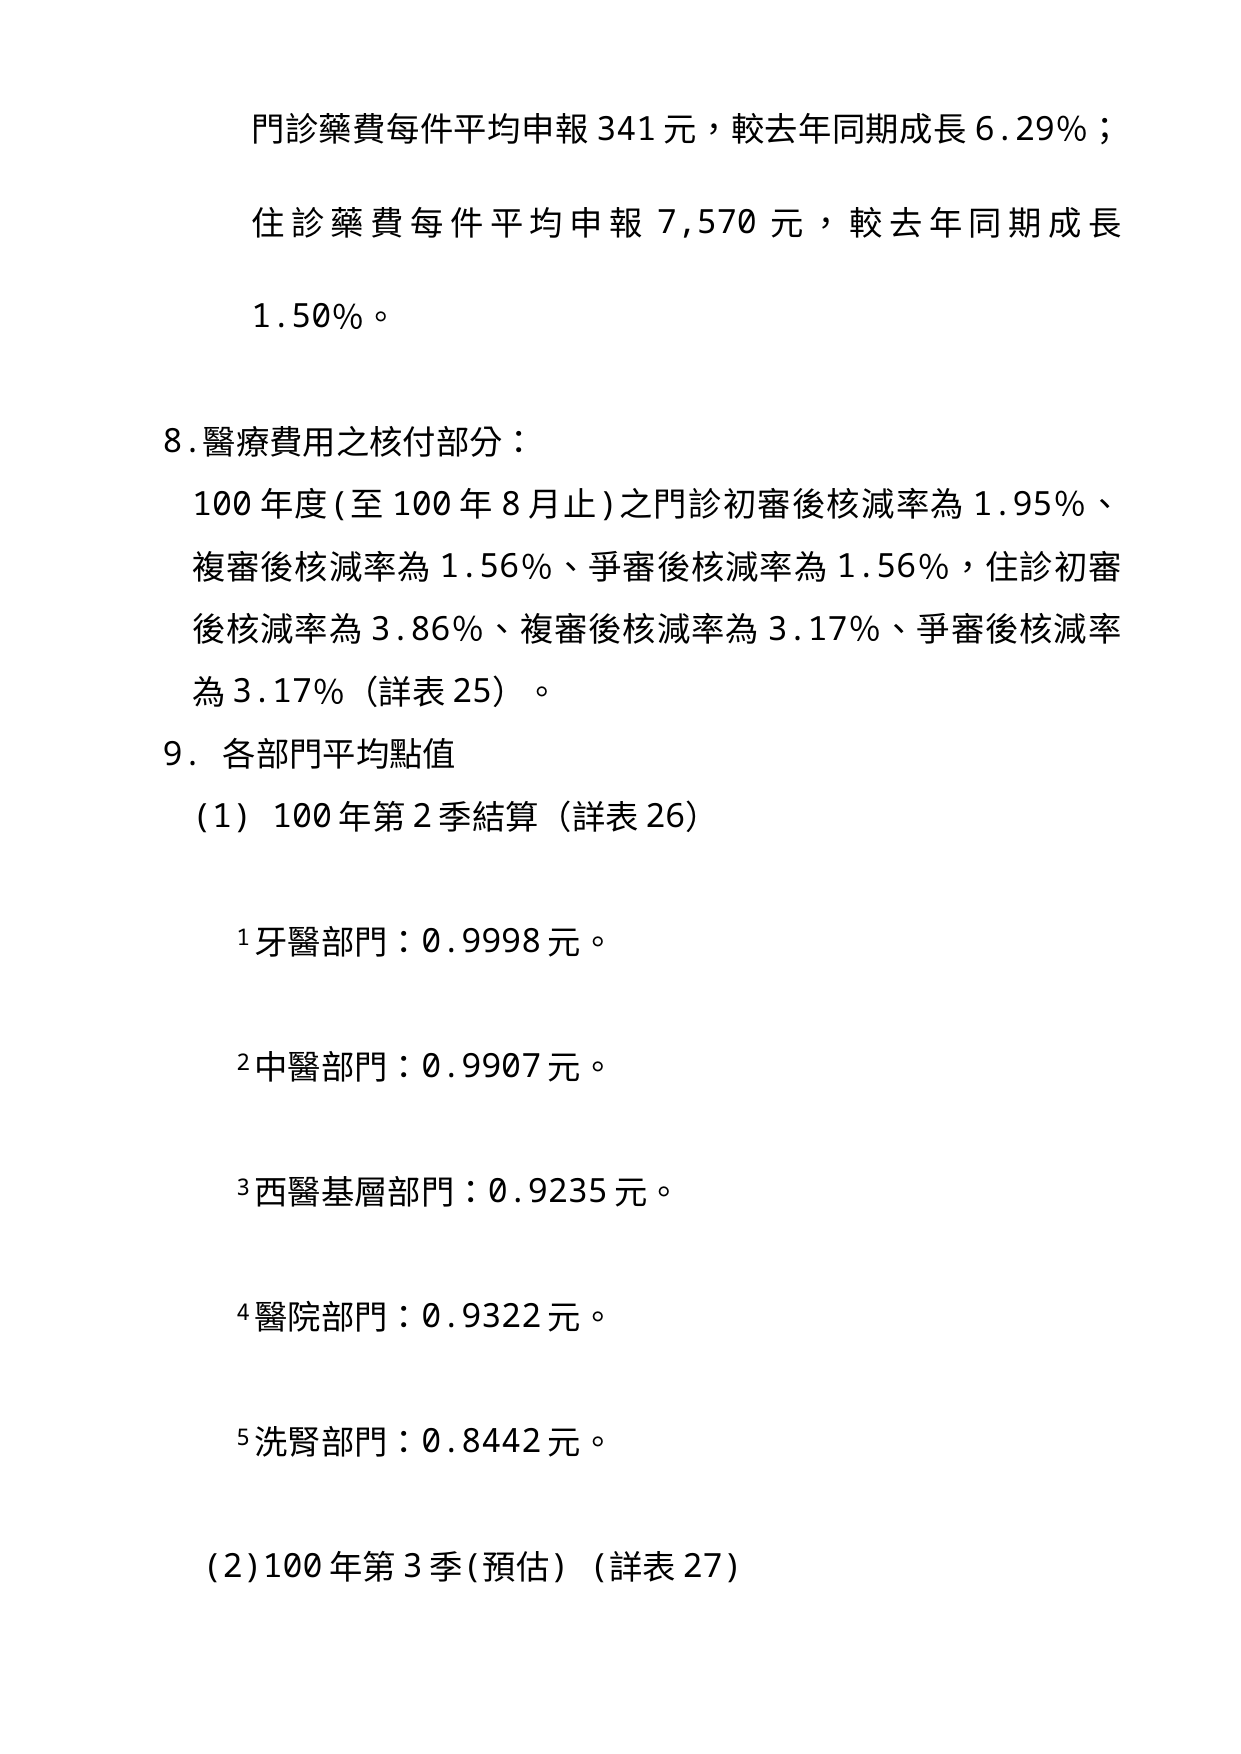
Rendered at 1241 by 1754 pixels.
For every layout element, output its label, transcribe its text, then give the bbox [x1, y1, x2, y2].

text 3西醫基層部門：0.9235元。 [236, 1148, 1093, 1210]
text 門診藥費每件平均申報341元，較去年同期成長6.29％； 住診藥費每件平均申報7,570元，較去年同期成長1.50％。 [251, 85, 1122, 335]
text 8.醫療費用之核付部分： [162, 398, 1122, 460]
text 5洗腎部門：0.8442元。 [236, 1398, 1122, 1460]
text 100年度(至100年8月止)之門診初審後核減率為1.95％、複審後核減率為1.56％、爭審後核減率為1.56％，住診初審後核減率為3.86％、複審後核減率為3.17％、爭審後核減率為3.17％（詳表25）。 [192, 460, 1122, 710]
text 9. 各部門平均點值 [162, 710, 1122, 773]
text (2)100年第3季(預估) (詳表27) [162, 1523, 1122, 1585]
text 2中醫部門：0.9907元。 [236, 1023, 1093, 1085]
text (1) 100年第2季結算（詳表26） [192, 773, 1122, 835]
text 1牙醫部門：0.9998元。 [236, 898, 1093, 960]
text 4醫院部門：0.9322元。 [236, 1273, 1093, 1335]
